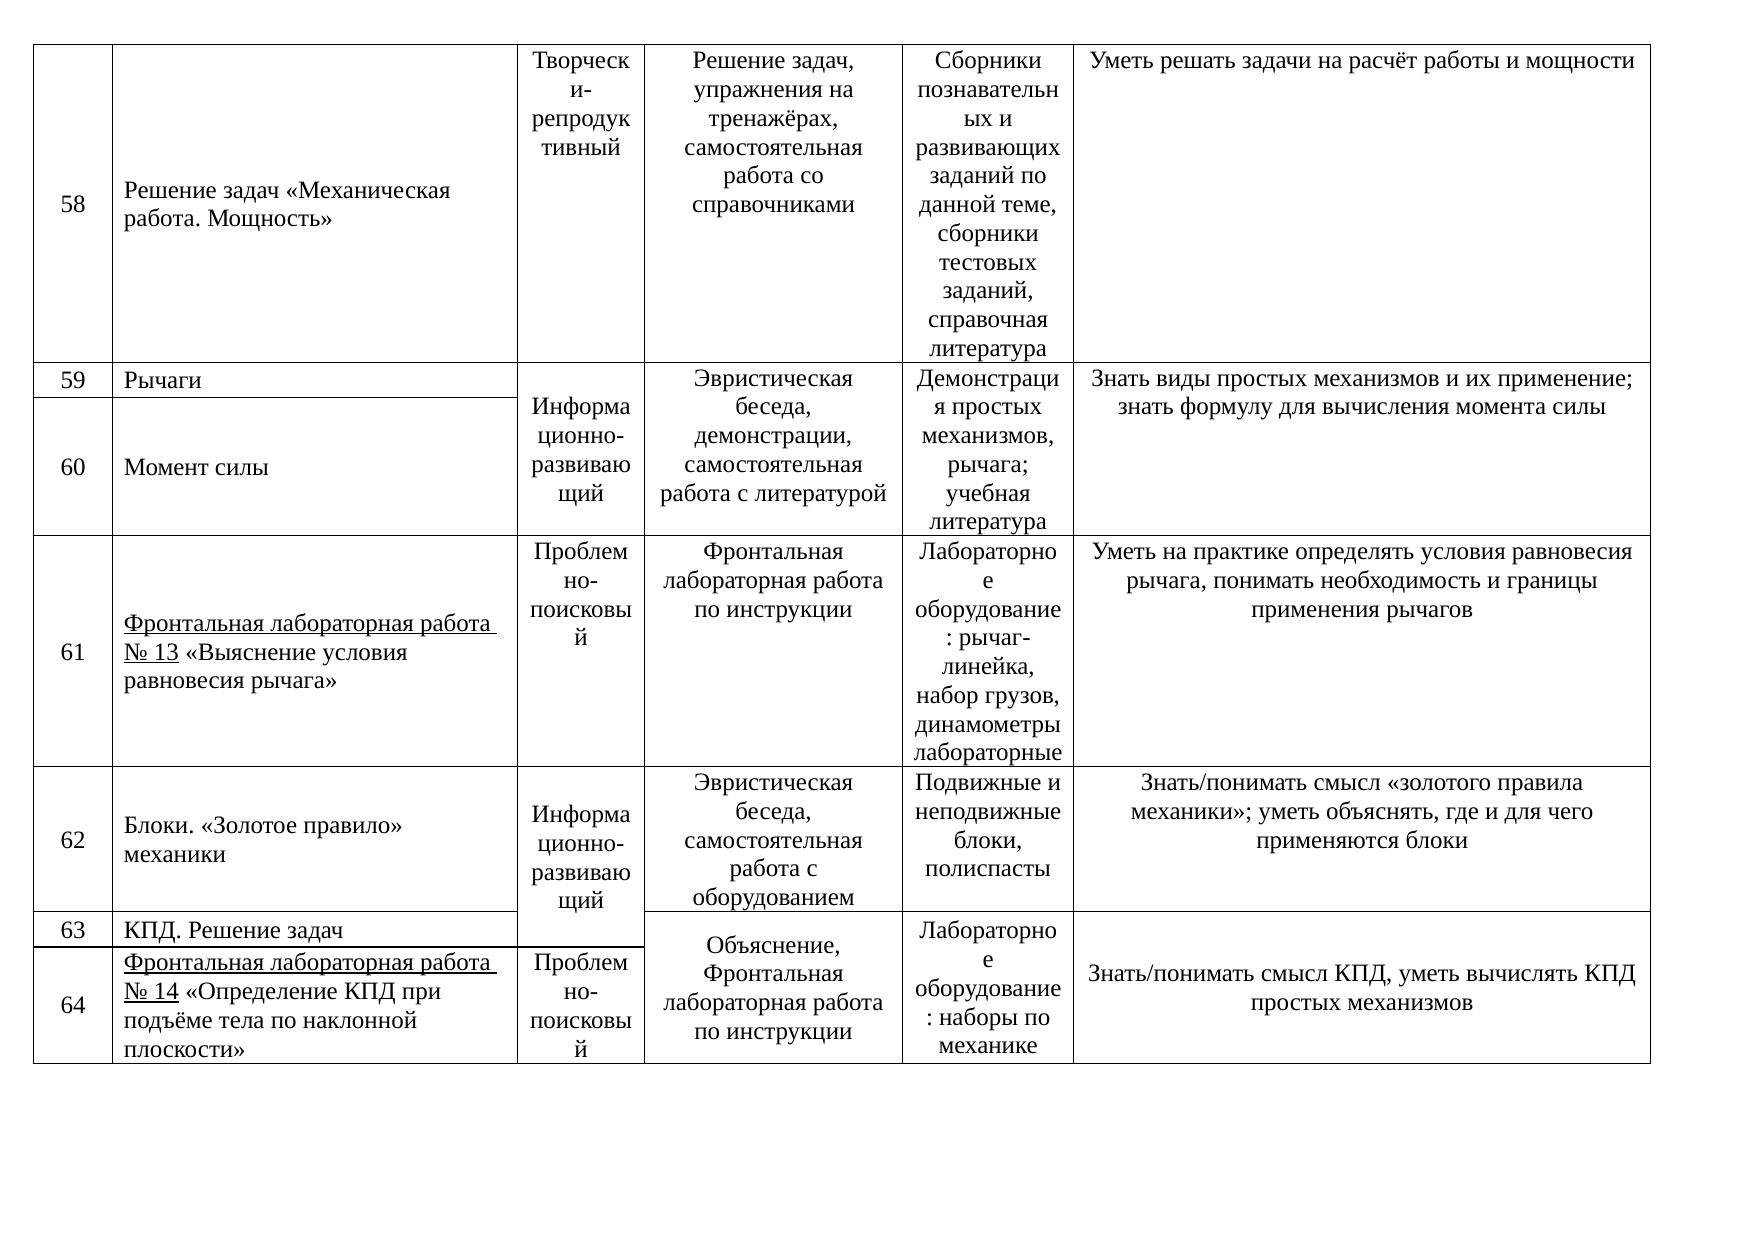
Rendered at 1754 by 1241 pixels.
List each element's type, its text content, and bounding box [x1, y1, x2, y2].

table_cell Фронтальная лабораторная работа по инструкции [645, 536, 902, 766]
table_cell Информационно-развивающий [518, 363, 644, 535]
table_cell [1651, 362, 1687, 397]
table_cell Эвристическая беседа, демонстрации, самостоятельная работа с литературой [645, 363, 902, 535]
table_cell 64 [34, 948, 112, 1062]
table_cell 61 [34, 536, 112, 766]
table_cell Лабораторное оборудование: рычаг-линейка, набор грузов, динамометры лабораторные [903, 536, 1073, 766]
table_cell Фронтальная лабораторная работа № 14 «Определение КПД при подъёме тела по наклонной плоскости» [113, 948, 517, 1062]
table_cell Знать/понимать смысл КПД, уметь вычислять КПД простых механизмов [1074, 912, 1650, 1062]
table_cell 62 [34, 767, 112, 911]
table_cell Решение задач «Механическая работа. Мощность» [113, 45, 517, 362]
table_cell Информационно-развивающий [518, 767, 644, 946]
table_cell Подвижные и неподвижные блоки, полиспасты [903, 767, 1073, 911]
table_cell Фронтальная лабораторная работа № 13 «Выяснение условия равновесия рычага» [113, 536, 517, 766]
table_cell Знать виды простых механизмов и их применение; знать формулу для вычисления момента силы [1074, 363, 1650, 535]
table_cell Демонстрация простых механизмов, рычага; учебная литература [903, 363, 1073, 535]
table_cell 59 [34, 363, 112, 397]
table_cell [1651, 535, 1687, 766]
table_cell [1651, 766, 1687, 911]
table_cell Проблемно-поисковый [518, 536, 644, 766]
table_cell Лабораторное оборудование: наборы по механике [903, 912, 1073, 1062]
table_cell [1651, 946, 1687, 1062]
table_cell Рычаги [113, 363, 517, 397]
table_cell 63 [34, 912, 112, 946]
table_cell Сборники познавательных и развивающих заданий по данной теме, сборники тестовых заданий, справочная литература [903, 45, 1073, 362]
table_cell [1651, 44, 1687, 362]
table_cell Проблемно-поисковый [518, 948, 644, 1062]
table_cell Решение задач, упражнения на тренажёрах, самостоятельная работа со справочниками [645, 45, 902, 362]
table_cell Эвристическая беседа, самостоятельная работа с оборудованием [645, 767, 902, 911]
table_cell Знать/понимать смысл «золотого правила механики»; уметь объяснять, где и для чего применяются блоки [1074, 767, 1650, 911]
table_cell КПД. Решение задач [113, 912, 517, 946]
table_cell Момент силы [113, 398, 517, 535]
table_cell Уметь решать задачи на расчёт работы и мощности [1074, 45, 1650, 362]
table_cell Творчески-репродуктивный [518, 45, 644, 362]
table_cell Блоки. «Золотое правило» механики [113, 767, 517, 911]
table_cell Объяснение, Фронтальная лабораторная работа по инструкции [645, 912, 902, 1062]
table_cell 58 [34, 45, 112, 362]
table_cell 60 [34, 398, 112, 535]
table_cell [1651, 911, 1687, 946]
table_cell Уметь на практике определять условия равновесия рычага, понимать необходимость и границы применения рычагов [1074, 536, 1650, 766]
table_cell [1651, 397, 1687, 535]
